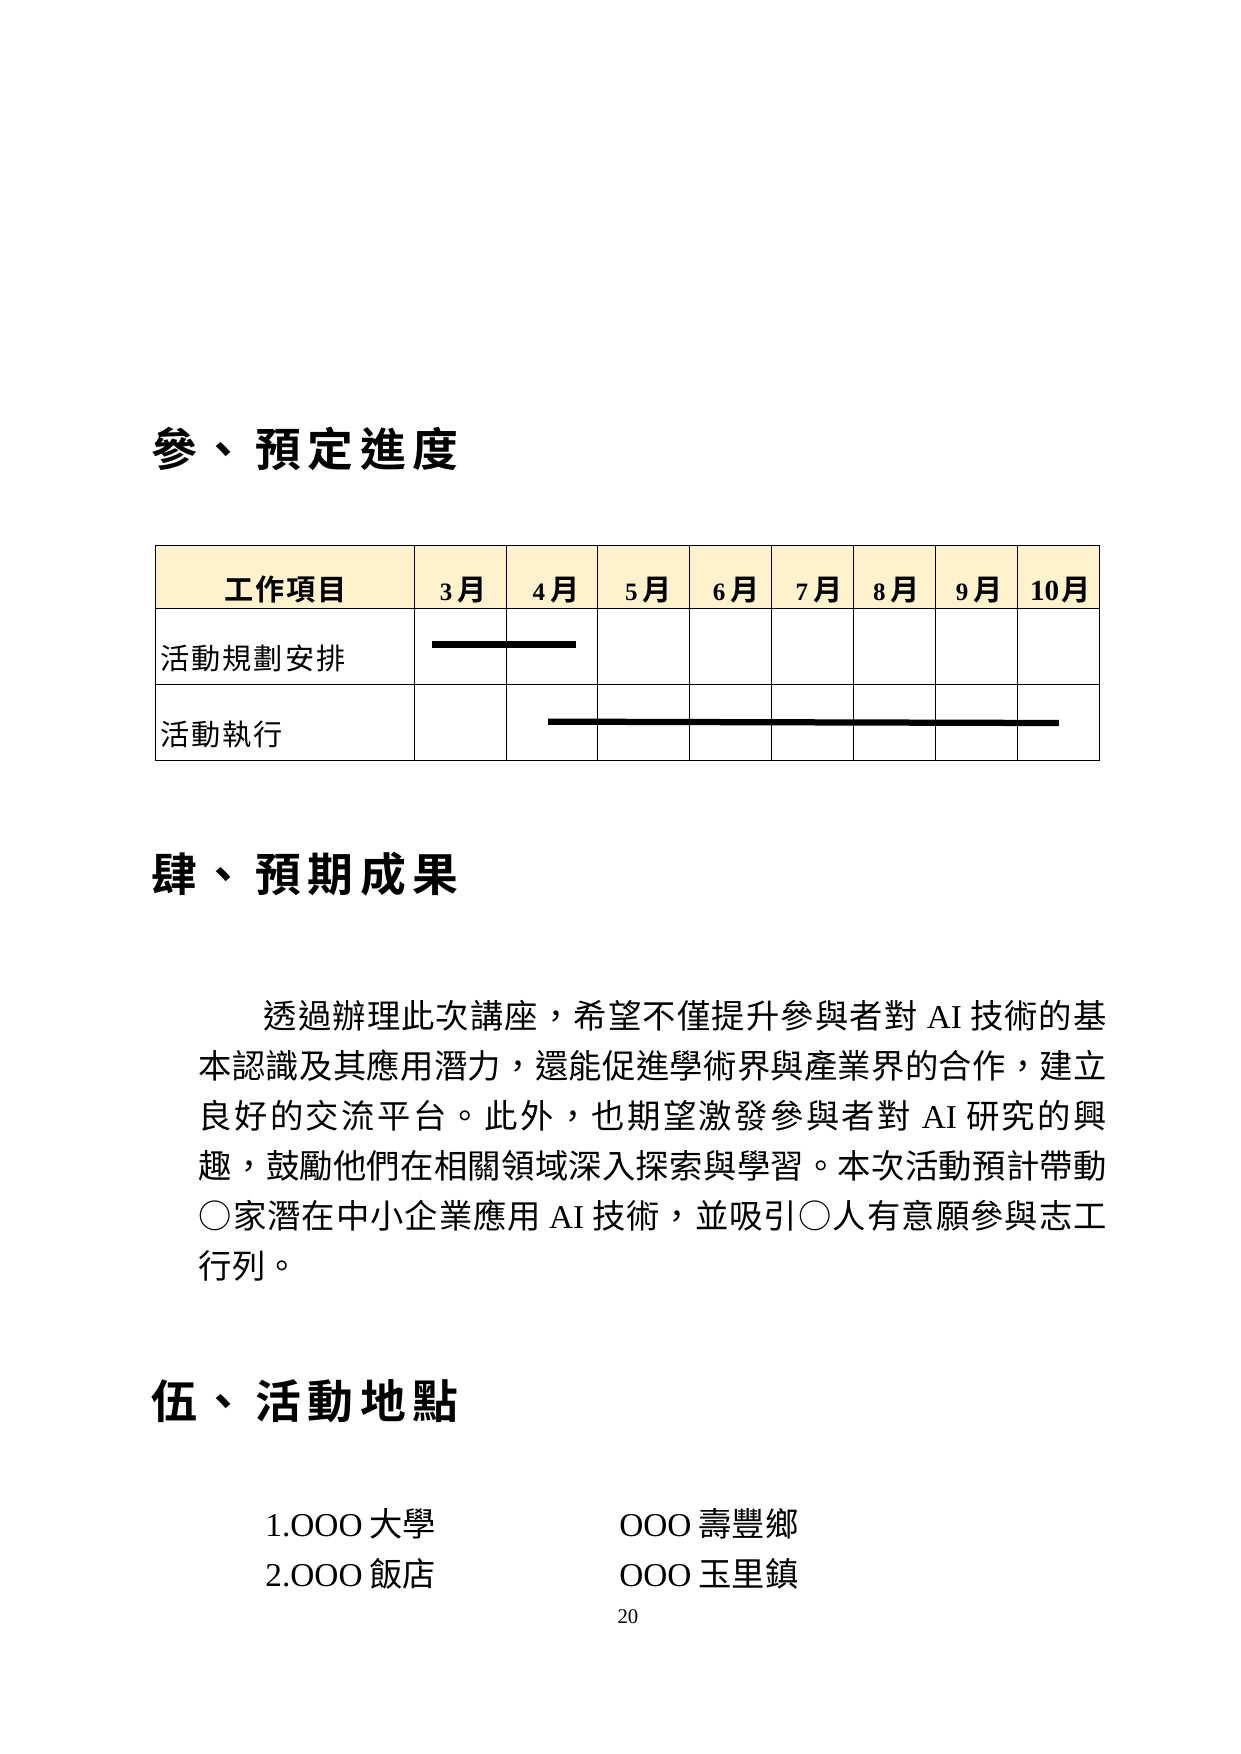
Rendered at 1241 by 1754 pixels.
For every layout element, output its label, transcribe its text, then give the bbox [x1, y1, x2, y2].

table_cell [507, 609, 597, 684]
table_cell [690, 609, 771, 684]
table_header 10月 [1018, 546, 1099, 608]
text 伍、活動地點 [148, 1326, 1107, 1451]
table_header 7月 [772, 546, 853, 608]
table_cell [690, 685, 771, 719]
table_cell [936, 685, 1017, 719]
table_header 6月 [690, 546, 771, 608]
text 2.OOO飯店 OOO玉里鎮 [198, 1546, 1107, 1596]
table_cell [1018, 685, 1099, 760]
text 1.OOO大學 OOO壽豐鄉 [198, 1496, 1107, 1546]
table_header 8月 [854, 546, 935, 608]
table_cell [772, 609, 853, 684]
table_cell [415, 685, 506, 760]
table_cell [690, 726, 771, 760]
table_header 3月 [415, 546, 506, 608]
table_cell [936, 726, 1017, 760]
table_cell [598, 685, 689, 718]
table_header 4月 [507, 546, 597, 608]
table_cell [598, 725, 689, 760]
table_cell [854, 609, 935, 684]
table_cell [854, 685, 935, 719]
table_cell [507, 685, 597, 760]
table_cell [415, 609, 506, 684]
table_cell [1018, 609, 1099, 684]
table_cell [854, 726, 935, 760]
table_cell 活動規劃安排 [156, 609, 414, 684]
text 透過辦理此次講座，希望不僅提升參與者對AI技術的基本認識及其應用潛力，還能促進學術界與產業界的合作，建立良好的交流平台。此外，也期望激發參與者對AI研究的興趣，鼓勵他們在相關領域深入探索與學習。本次活動預計帶動○家潛在中小企業應用AI技術，並吸引○人有意願參與志工行列。 [198, 988, 1107, 1288]
text 參、預定進度 [148, 374, 1107, 499]
table_cell [598, 609, 689, 684]
table_header 9月 [936, 546, 1017, 608]
table_cell [772, 726, 853, 760]
text 肆、預期成果 [148, 799, 1107, 924]
table_cell [936, 609, 1017, 684]
table_cell [772, 685, 853, 719]
table_cell 活動執行 [156, 685, 414, 760]
table_header 工作項目 [156, 546, 414, 608]
table_header 5月 [598, 546, 689, 608]
